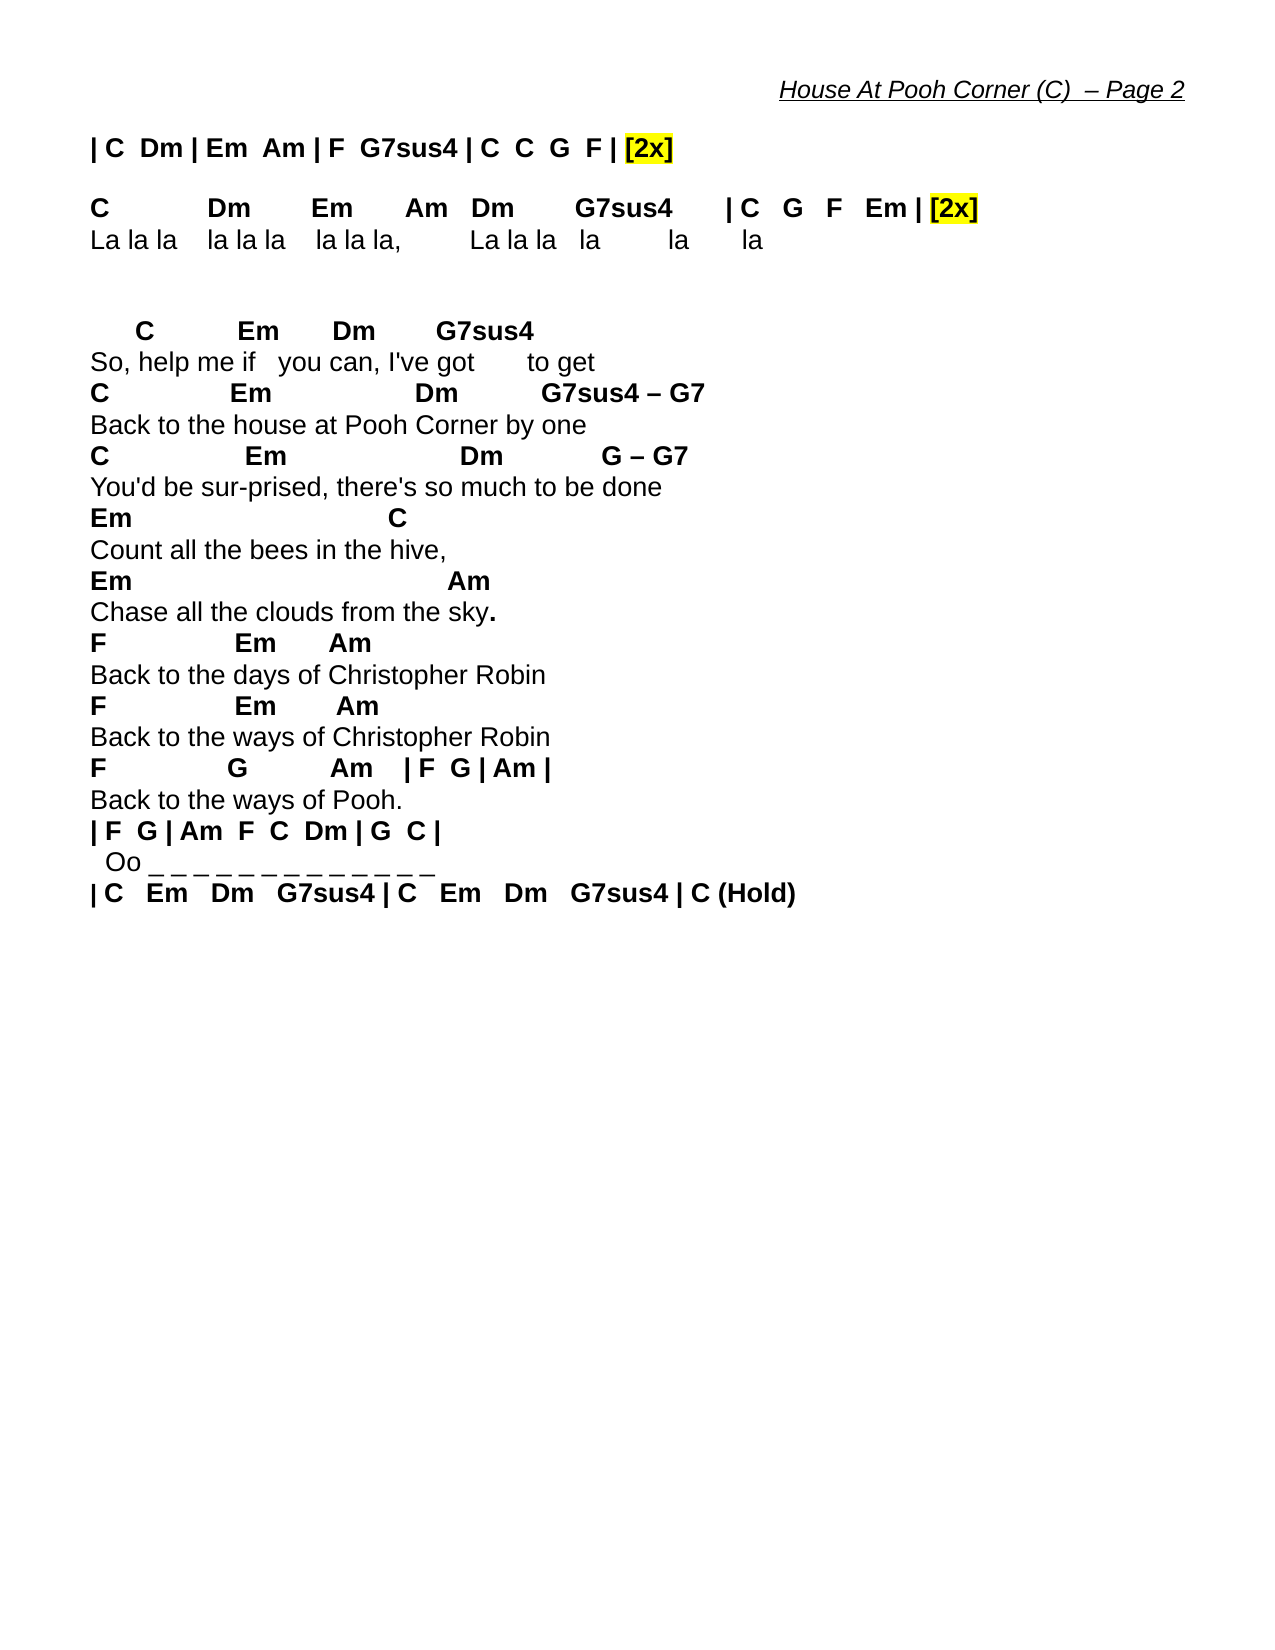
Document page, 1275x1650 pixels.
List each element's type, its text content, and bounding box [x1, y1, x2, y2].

text C Em Dm G – G7 [90, 440, 1185, 471]
text Em Am [90, 565, 1185, 596]
text F G Am | F G | Am | [90, 752, 1185, 784]
text | C Dm | Em Am | F G7sus4 | C C G F | [2x] [90, 132, 1185, 164]
text Em C [90, 502, 1185, 534]
text You'd be sur-prised, there's so much to be done [90, 471, 1185, 502]
text Back to the ways of Pooh. [90, 784, 1185, 815]
text | F G | Am F C Dm | G C | [90, 815, 1185, 846]
text C Em Dm G7sus4 [90, 315, 1185, 346]
text Back to the ways of Christopher Robin [90, 721, 1185, 752]
text La la la la la la la la la, La la la la la la [90, 224, 1185, 255]
text | C Em Dm G7sus4 | C Em Dm G7sus4 | C (Hold) [90, 877, 1185, 909]
text Oo _ _ _ _ _ _ _ _ _ _ _ _ _ [90, 846, 1185, 877]
text Back to the house at Pooh Corner by one [90, 409, 1185, 440]
text F Em Am [90, 627, 1185, 659]
text C Dm Em Am Dm G7sus4 | C G F Em | [2x] [90, 192, 1185, 224]
text Chase all the clouds from the sky. [90, 596, 1185, 627]
text House At Pooh Corner (C) – Page 2 [90, 75, 1185, 104]
text Count all the bees in the hive, [90, 534, 1185, 565]
text So, help me if you can, I've got to get [90, 346, 1185, 377]
text Back to the days of Christopher Robin [90, 659, 1185, 690]
text C Em Dm G7sus4 – G7 [90, 377, 1185, 409]
text F Em Am [90, 690, 1185, 721]
